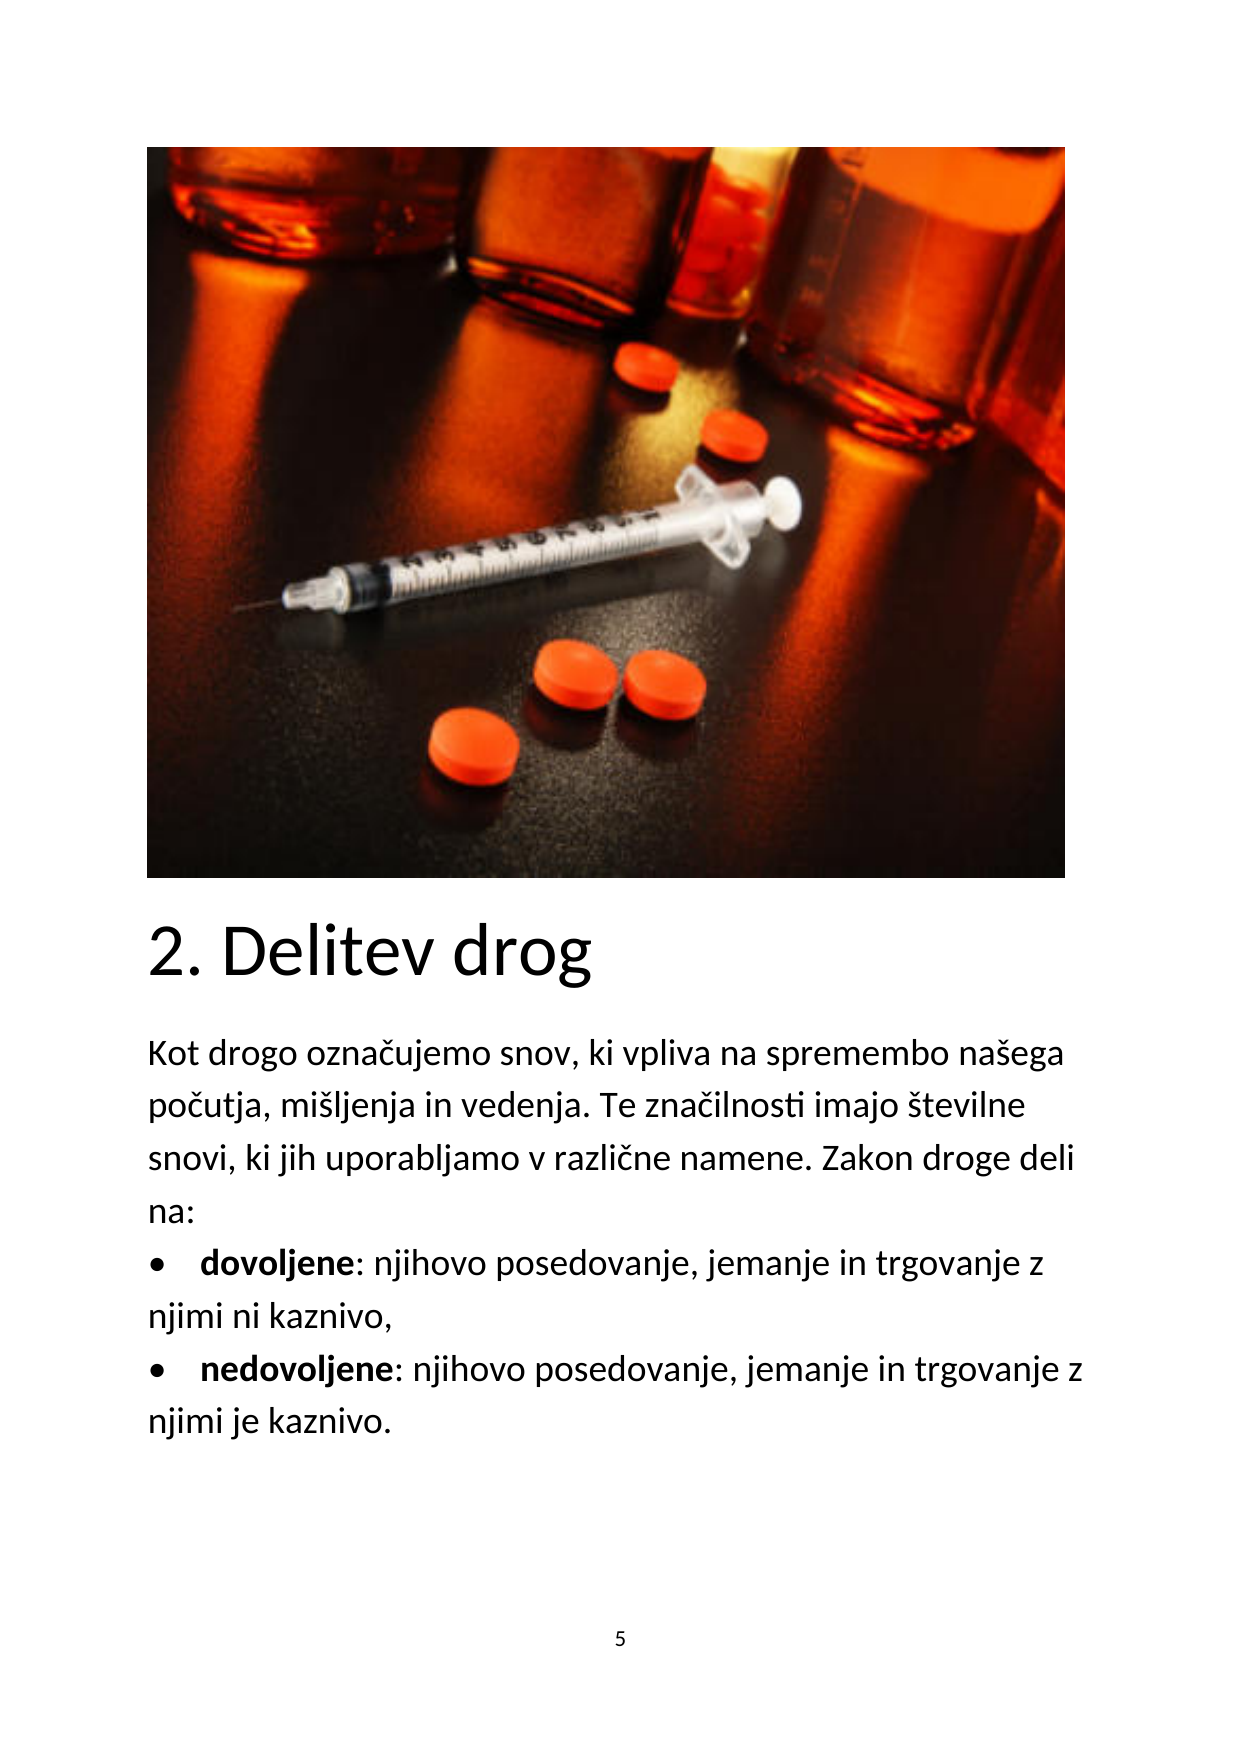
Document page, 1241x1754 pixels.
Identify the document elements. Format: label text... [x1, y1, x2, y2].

text Kot drogo označujemo snov, ki vpliva na spremembo našega počutja, mišljenja in vedenja. Te značilnosti imajo številne snovi, ki jih uporabljamo v različne namene. Zakon droge deli na: • dovoljene: njihovo posedovanje, jemanje in trgovanje z njimi ni kaznivo, • nedovoljene: njihovo posedovanje, jemanje in trgovanje z njimi je kaznivo. [148, 1028, 1093, 1475]
text 2. Delitev drog [148, 902, 1093, 994]
picture [147, 147, 1065, 878]
